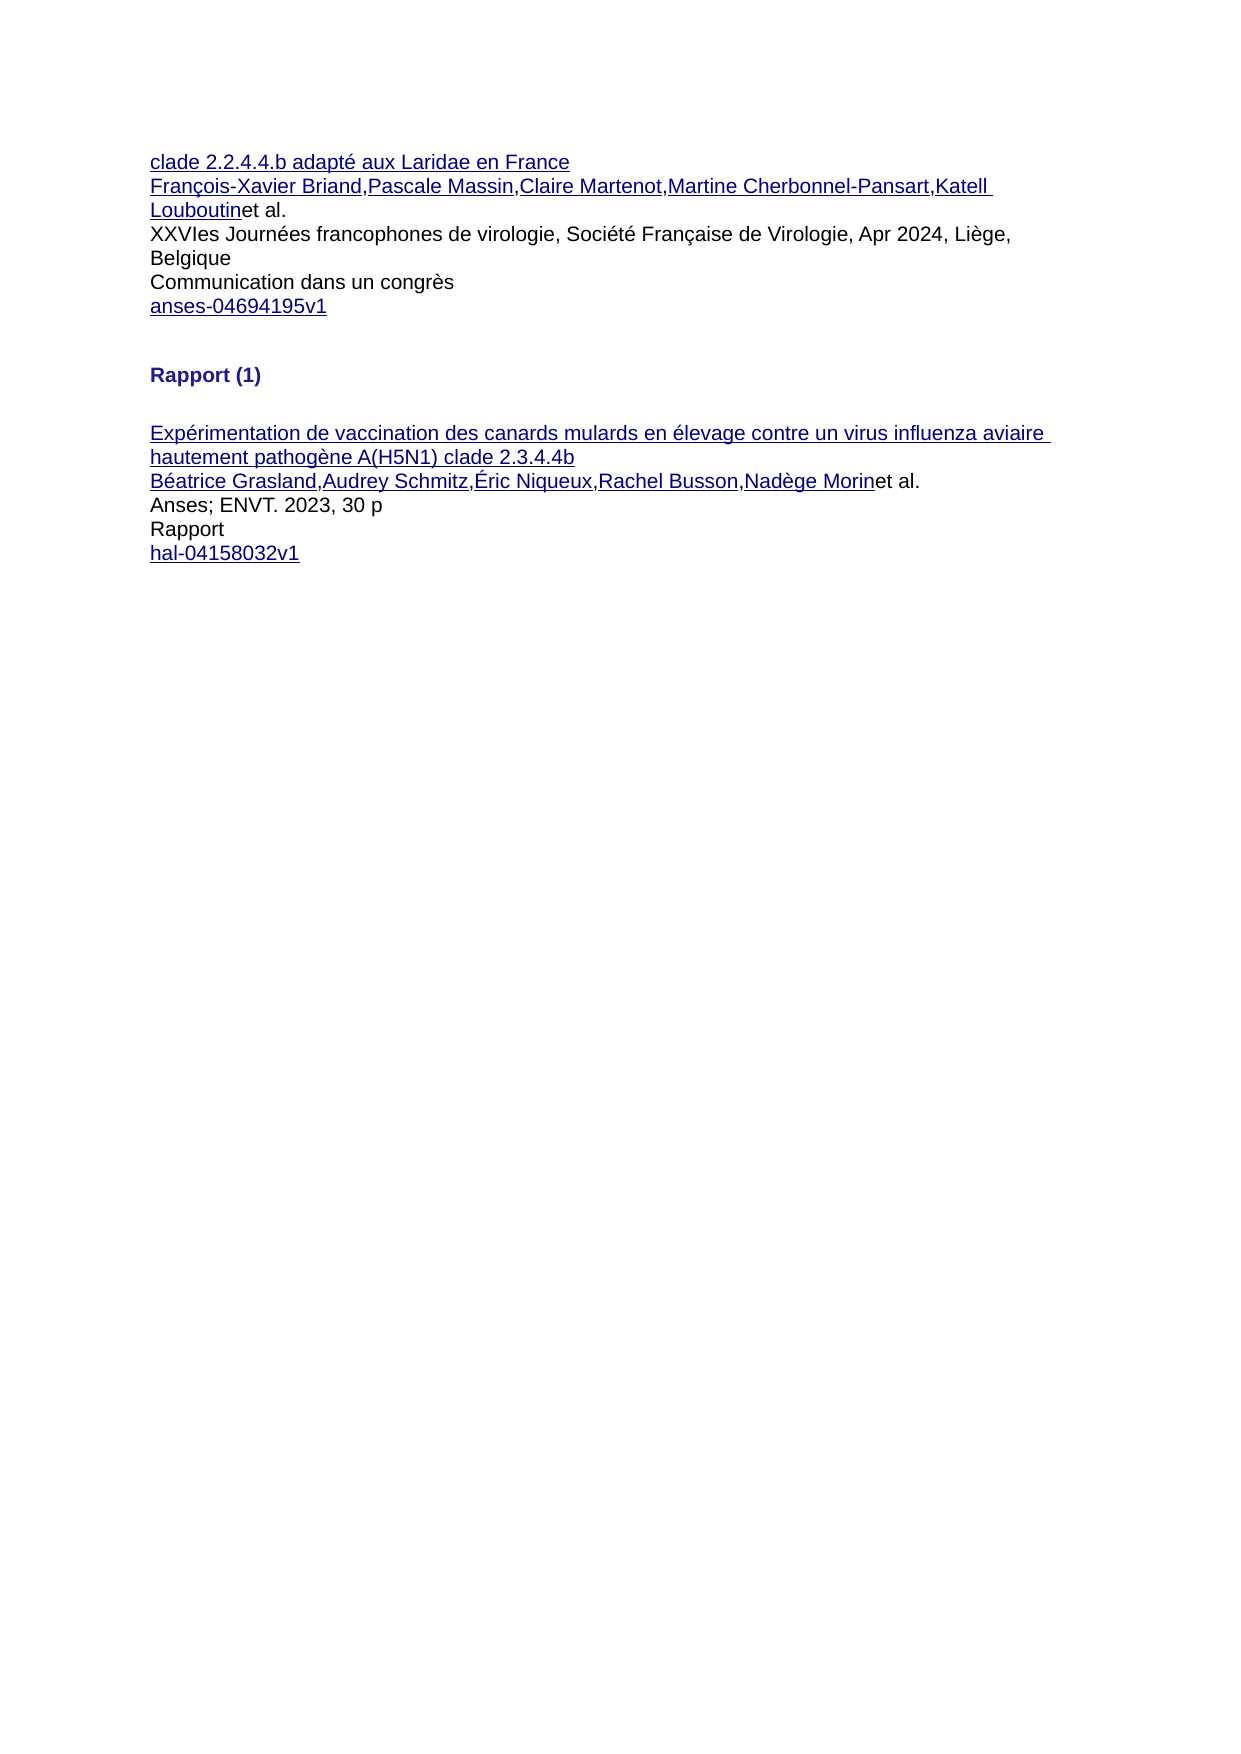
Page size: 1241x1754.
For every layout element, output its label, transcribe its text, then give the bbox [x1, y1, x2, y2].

table_header Expérimentation de vaccination des canards mulards en élevage contre un virus influenza aviaire hautement pathogène A(H5N1) clade 2.3.4.4b Béatrice Grasland,Audrey Schmitz,Éric Niqueux,Rachel Busson,Nadège Morinet al. Anses; ENVT. 2023, 30 p Rapport hal-04158032v1 [150, 421, 1090, 564]
table_header clade 2.2.4.4.b adapté aux Laridae en France François‐Xavier Briand,Pascale Massin,Claire Martenot,Martine Cherbonnel-Pansart,Katell Louboutinet al. XXVIes Journées francophones de virologie, Société Française de Virologie, Apr 2024, Liège, Belgique Communication dans un congrès anses-04694195v1 [150, 150, 1090, 318]
subtitle Rapport (1) [150, 362, 1090, 386]
